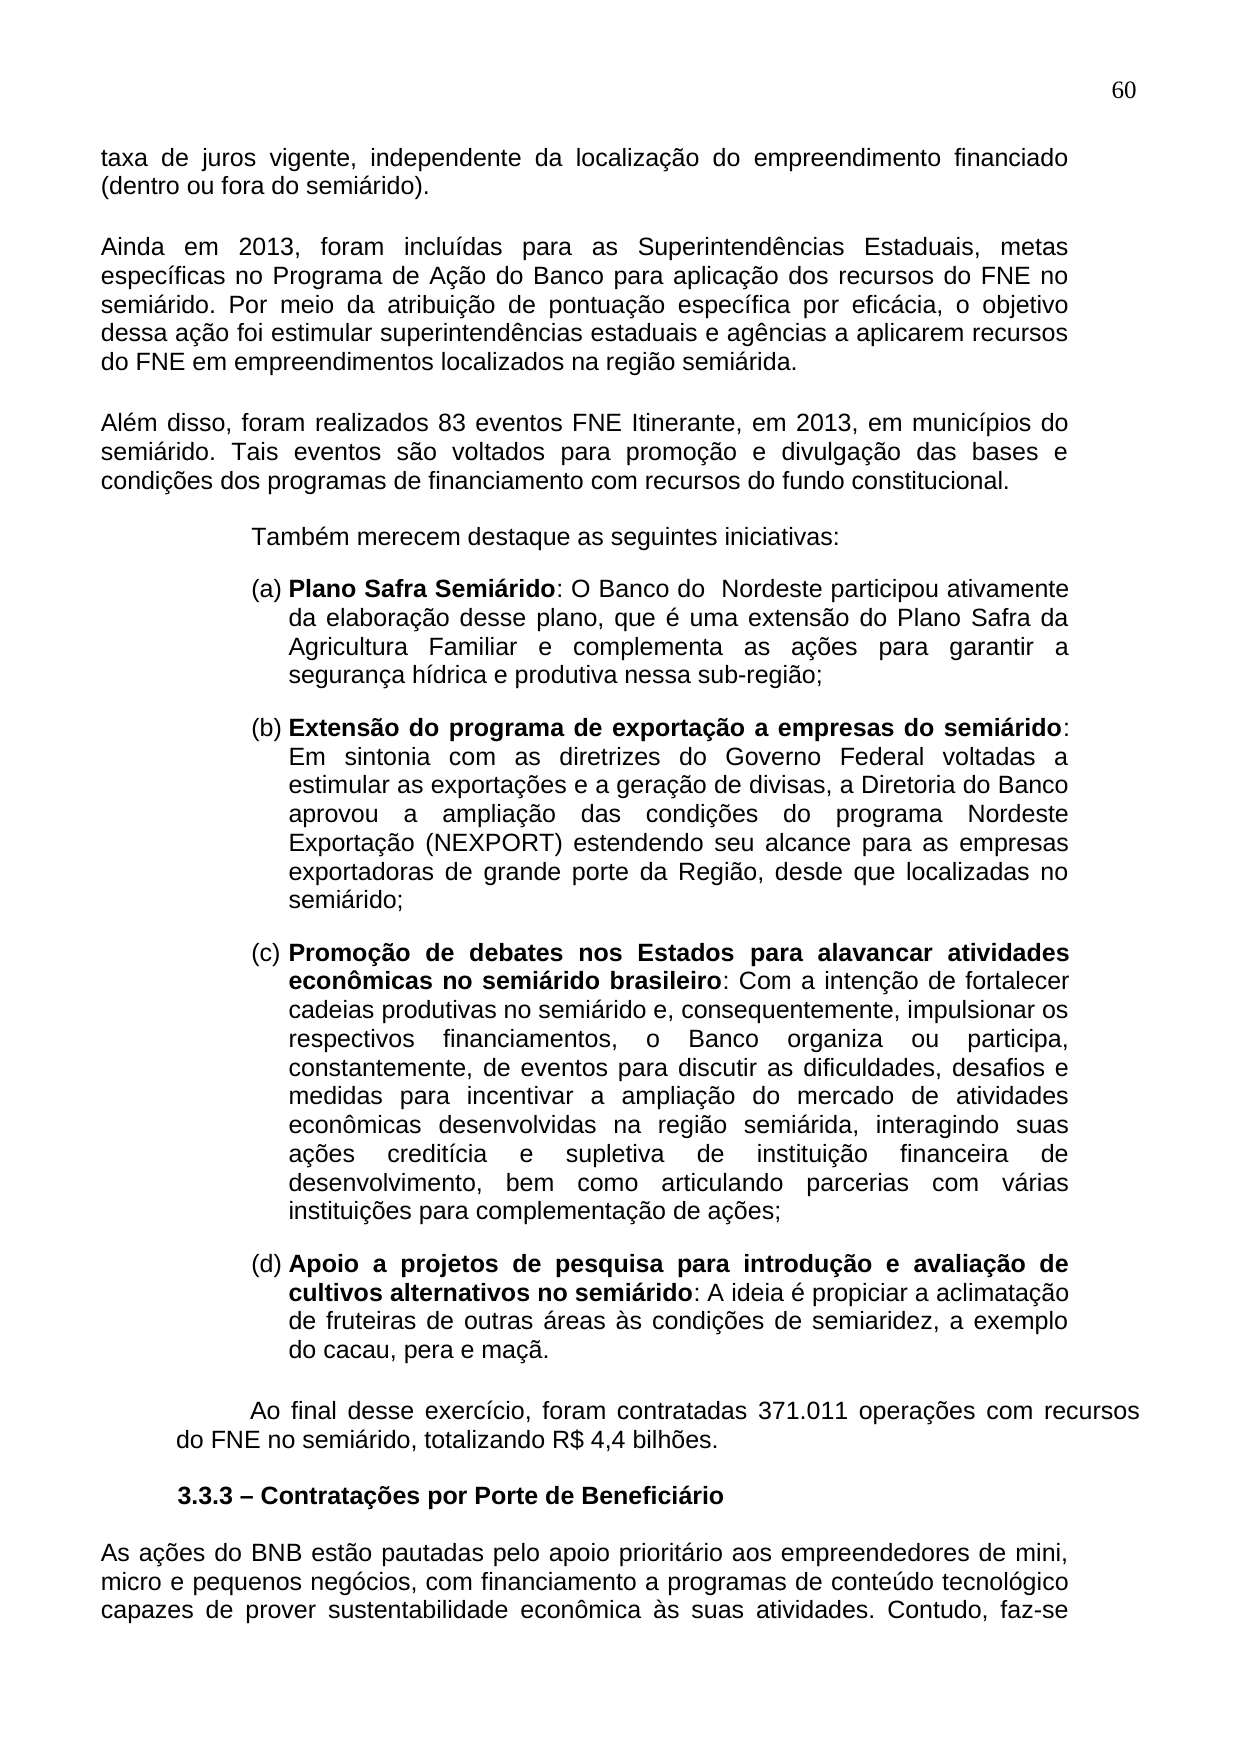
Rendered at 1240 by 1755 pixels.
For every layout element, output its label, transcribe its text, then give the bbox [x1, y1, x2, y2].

text 3.3.3 – Contratações por Porte de Beneficiário [177, 1481, 1143, 1510]
list Extensão do programa de exportação a empresas do semiárido: Em sintonia com as diretrizes do Governo Federal voltadas a estimular as exportações e a geração de divisas, a Diretoria do Banco aprovou a ampliação das condições do programa Nordeste Exportação (NEXPORT) estendendo seu alcance para as empresas exportadoras de grande porte da Região, desde que localizadas no semiárido; [251, 713, 1070, 914]
text Ao final desse exercício, foram contratadas 371.011 operações com recursos do FNE no semiárido, totalizando R$ 4,4 bilhões. [176, 1396, 1141, 1454]
text Também merecem destaque as seguintes iniciativas: [251, 522, 1143, 551]
text Além disso, foram realizados 83 eventos FNE Itinerante, em 2013, em municípios do semiárido. Tais eventos são voltados para promoção e divulgação das bases e condições dos programas de financiamento com recursos do fundo constitucional. [101, 408, 1070, 494]
text taxa de juros vigente, independente da localização do empreendimento financiado (dentro ou fora do semiárido). [101, 142, 1070, 200]
list Apoio a projetos de pesquisa para introdução e avaliação de cultivos alternativos no semiárido: A ideia é propiciar a aclimatação de fruteiras de outras áreas às condições de semiaridez, a exemplo do cacau, pera e maçã. [251, 1249, 1070, 1364]
text Ainda em 2013, foram incluídas para as Superintendências Estaduais, metas específicas no Programa de Ação do Banco para aplicação dos recursos do FNE no semiárido. Por meio da atribuição de pontuação específica por eficácia, o objetivo dessa ação foi estimular superintendências estaduais e agências a aplicarem recursos do FNE em empreendimentos localizados na região semiárida. [101, 232, 1070, 376]
list Plano Safra Semiárido: O Banco do Nordeste participou ativamente da elaboração desse plano, que é uma extensão do Plano Safra da Agricultura Familiar e complementa as ações para garantir a segurança hídrica e produtiva nessa sub-região; [251, 574, 1070, 689]
text As ações do BNB estão pautadas pelo apoio prioritário aos empreendedores de mini, micro e pequenos negócios, com financiamento a programas de conteúdo tecnológico capazes de prover sustentabilidade econômica às suas atividades. Contudo, faz-se [101, 1538, 1070, 1624]
list Promoção de debates nos Estados para alavancar atividades econômicas no semiárido brasileiro: Com a intenção de fortalecer cadeias produtivas no semiárido e, consequentemente, impulsionar os respectivos financiamentos, o Banco organiza ou participa, constantemente, de eventos para discutir as dificuldades, desafios e medidas para incentivar a ampliação do mercado de atividades econômicas desenvolvidas na região semiárida, interagindo suas ações creditícia e supletiva de instituição financeira de desenvolvimento, bem como articulando parcerias com várias instituições para complementação de ações; [251, 938, 1070, 1225]
